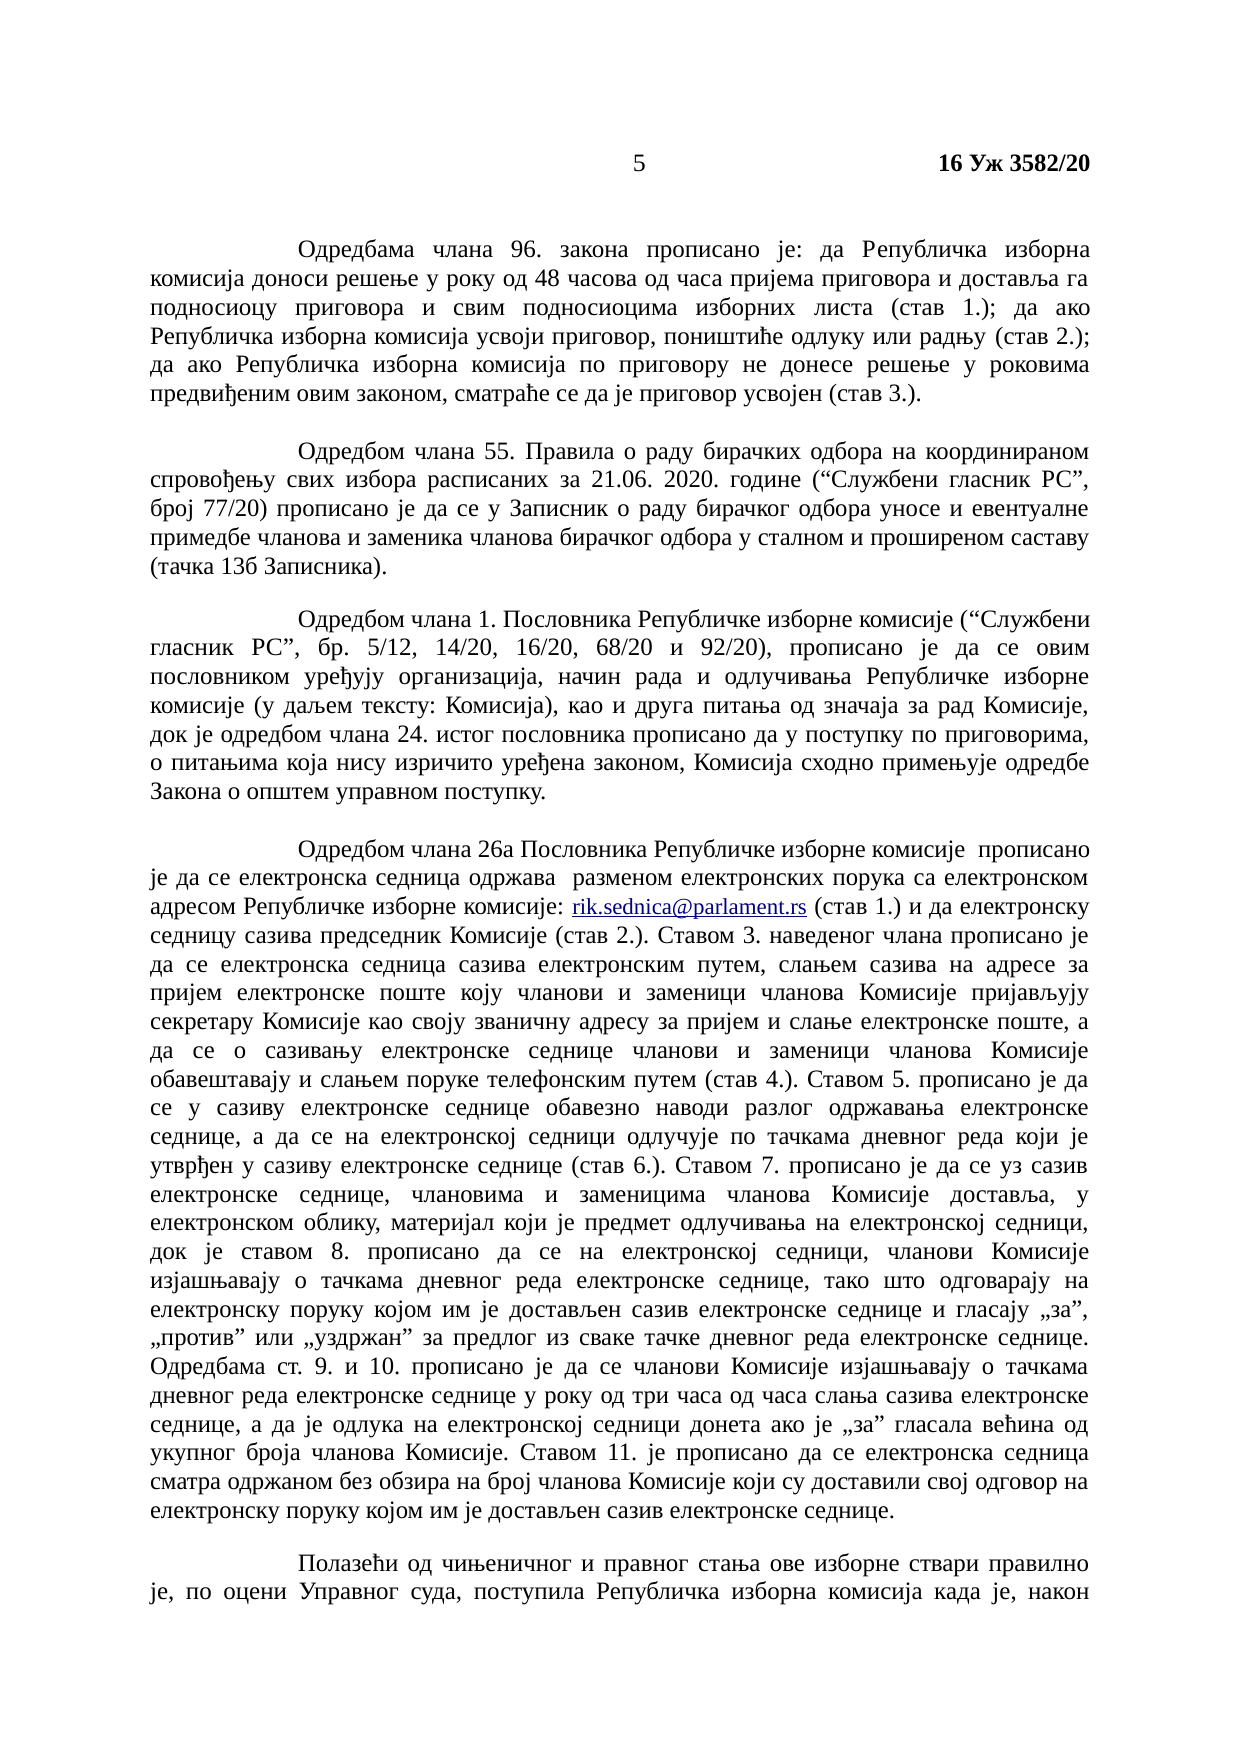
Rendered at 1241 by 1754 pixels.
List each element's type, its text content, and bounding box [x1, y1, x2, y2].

text Полазећи од чињеничног и правног стања ове изборне ствари правилно је, по оцени Управног суда, поступила Републичка изборна комисија када је, након [150, 1548, 1090, 1605]
text Одредбом члана 55. Правила о раду бирачких одбора на координираном спровођењу свих избора расписаних за 21.06. 2020. године (“Службени гласник РС”, број 77/20) прописано је да се у Записник о раду бирачког одбора уносе и евентуалне примедбе чланова и заменика чланова бирачког одбора у сталном и проширеном саставу (тачка 13б Записника). [150, 436, 1090, 579]
text Одредбом члана 1. Пословника Републичке изборне комисије (“Службени гласник РС”, бр. 5/12, 14/20, 16/20, 68/20 и 92/20), прописано је да се овим пословником уређују организација, начин рада и одлучивања Републичке изборне комисије (у даљем тексту: Комисија), као и друга питања од значаја за рад Комисије, док је одредбом члана 24. истог пословника прописано да у поступку по приговорима, о питањима која нису изричито уређена законом, Комисија сходно примењује одредбе Закона о општем управном поступку. [150, 604, 1090, 805]
text Одредбама члана 96. закона прописано је: да Републичка изборна комисија доноси решење у року од 48 часова од часа пријема приговора и доставља га подносиоцу приговора и свим подносиоцима изборних листа (став 1.); да ако Републичка изборна комисија усвоји приговор, поништиће одлуку или радњу (став 2.); да ако Републичка изборна комисија по приговору не донесе решење у роковима предвиђеним овим законом, сматраће се да је приговор усвојен (став 3.). [150, 234, 1090, 407]
text Одредбом члана 26а Пословника Републичке изборне комисије прописано је да се електронска седница одржава разменом електронских порука са електронском адресом Републичке изборне комисије: rik.sednica@parlament.rs (став 1.) и да електронску седницу сазива председник Комисије (став 2.). Ставом 3. наведеног члана прописано је да се електронска седница сазива електронским путем, слањем сазива на адресе за пријем електронске поште коју чланови и заменици чланова Комисије пријављују секретару Комисије као своју званичну адресу за пријем и слање електронске поште, а да се о сазивању електронске седнице чланови и заменици чланова Комисије обавештавају и слањем поруке телефонским путем (став 4.). Ставом 5. прописано је да се у сазиву електронске седнице обавезно наводи разлог одржавања електронске седнице, а да се на електронској седници одлучује по тачкама дневног реда који је утврђен у сазиву електронске седнице (став 6.). Ставом 7. прописано је да се уз сазив електронске седнице, члановима и заменицима чланова Комисије доставља, у електронском облику, материјал који је предмет одлучивања на електронској седници, док је ставом 8. прописано да се на електронској седници, чланови Комисије изјашњавају о тачкама дневног реда електронске седнице, тако што одговарају на електронску поруку којом им је достављен сазив електронске седнице и гласају „за”, „против” или „уздржан” за предлог из сваке тачке дневног реда електронске седнице. Одредбама ст. 9. и 10. прописано је да се чланови Комисије изјашњавају о тачкама дневног реда електронске седнице у року од три часа од часа слања сазива електронске седнице, а да је одлука на електронској седници донета ако је „за” гласала већина од укупног броја чланова Комисије. Ставом 11. је прописано да се електронска седница сматра одржаном без обзира на број чланова Комисије који су доставили свој одговор на електронску поруку којом им је достављен сазив електронске седнице. [150, 834, 1090, 1524]
